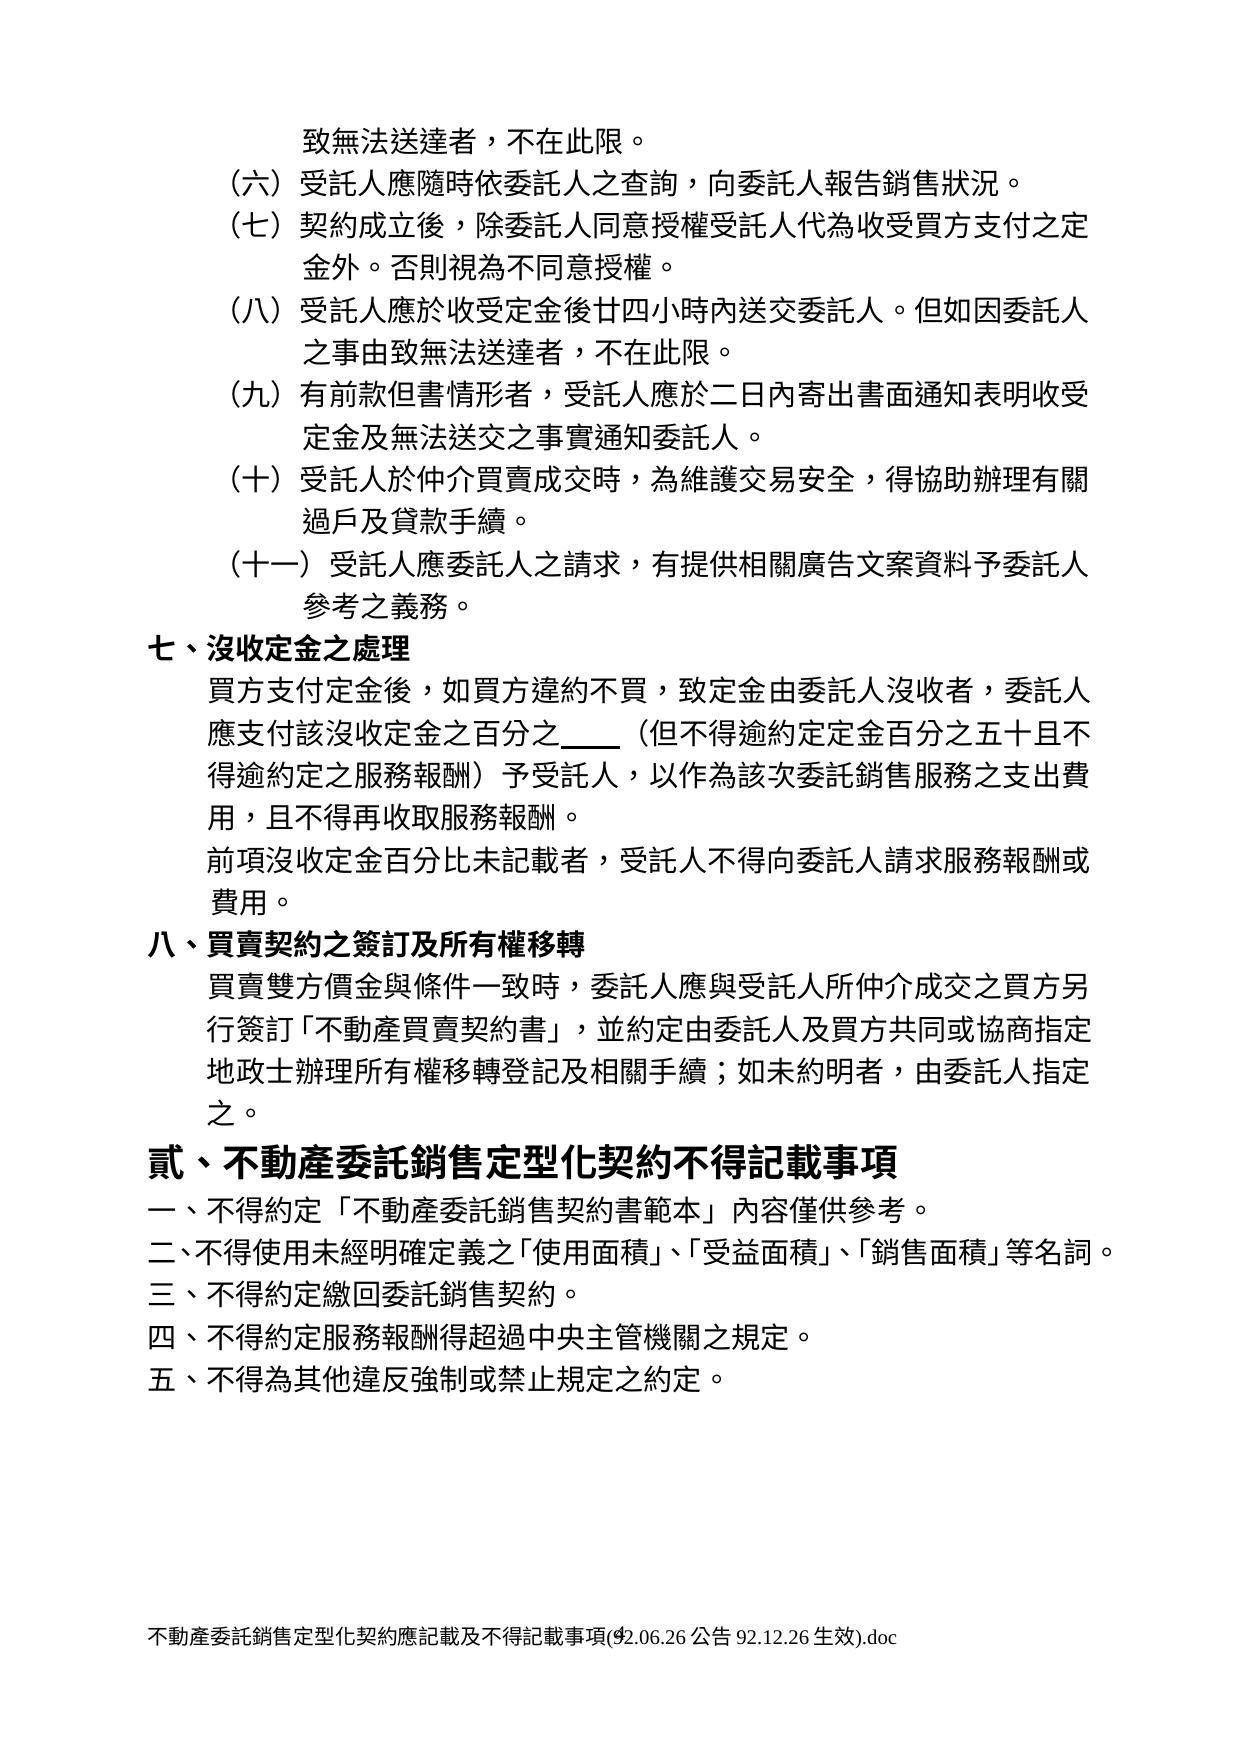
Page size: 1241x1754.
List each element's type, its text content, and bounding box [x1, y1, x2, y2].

text （八）受託人應於收受定金後廿四小時內送交委託人。但如因委託人之事由致無法送達者，不在此限。 [212, 287, 1092, 372]
text 八、買賣契約之簽訂及所有權移轉 [148, 922, 1092, 964]
text （六）受託人應隨時依委託人之查詢，向委託人報告銷售狀況。 [212, 160, 1092, 203]
text 四、不得約定服務報酬得超過中央主管機關之規定。 [148, 1314, 1092, 1357]
subtitle 貳、不動產委託銷售定型化契約不得記載事項 [148, 1133, 1092, 1187]
text 五、不得為其他違反強制或禁止規定之約定。 [148, 1357, 1092, 1399]
subtitle 買賣雙方價金與條件一致時，委託人應與受託人所仲介成交之買方另行簽訂「不動產買賣契約書」，並約定由委託人及買方共同或協商指定地政士辦理所有權移轉登記及相關手續；如未約明者，由委託人指定之。 [207, 964, 1092, 1133]
text 七、沒收定金之處理 [148, 626, 1092, 668]
text 二、不得使用未經明確定義之「使用面積」、「受益面積」、「銷售面積」等名詞。 [148, 1230, 1092, 1272]
text （九）有前款但書情形者，受託人應於二日內寄出書面通知表明收受定金及無法送交之事實通知委託人。 [212, 372, 1092, 456]
text （七）契約成立後，除委託人同意授權受託人代為收受買方支付之定金外。否則視為不同意授權。 [212, 203, 1092, 287]
text （十一）受託人應委託人之請求，有提供相關廣告文案資料予委託人參考之義務。 [212, 541, 1092, 626]
text （十）受託人於仲介買賣成交時，為維護交易安全，得協助辦理有關過戶及貸款手續。 [212, 456, 1092, 541]
text 買方支付定金後，如買方違約不買，致定金由委託人沒收者，委託人應支付該沒收定金之百分之 （但不得逾約定定金百分之五十且不得逾約定之服務報酬）予受託人，以作為該次委託銷售服務之支出費用，且不得再收取服務報酬。 [207, 668, 1092, 837]
text 三、不得約定繳回委託銷售契約。 [148, 1272, 1092, 1314]
subtitle 前項沒收定金百分比未記載者，受託人不得向委託人請求服務報酬或費用。 [207, 837, 1092, 922]
text 一、不得約定「不動產委託銷售契約書範本」內容僅供參考。 [148, 1187, 1092, 1230]
text 致無法送達者，不在此限。 [212, 118, 1092, 160]
